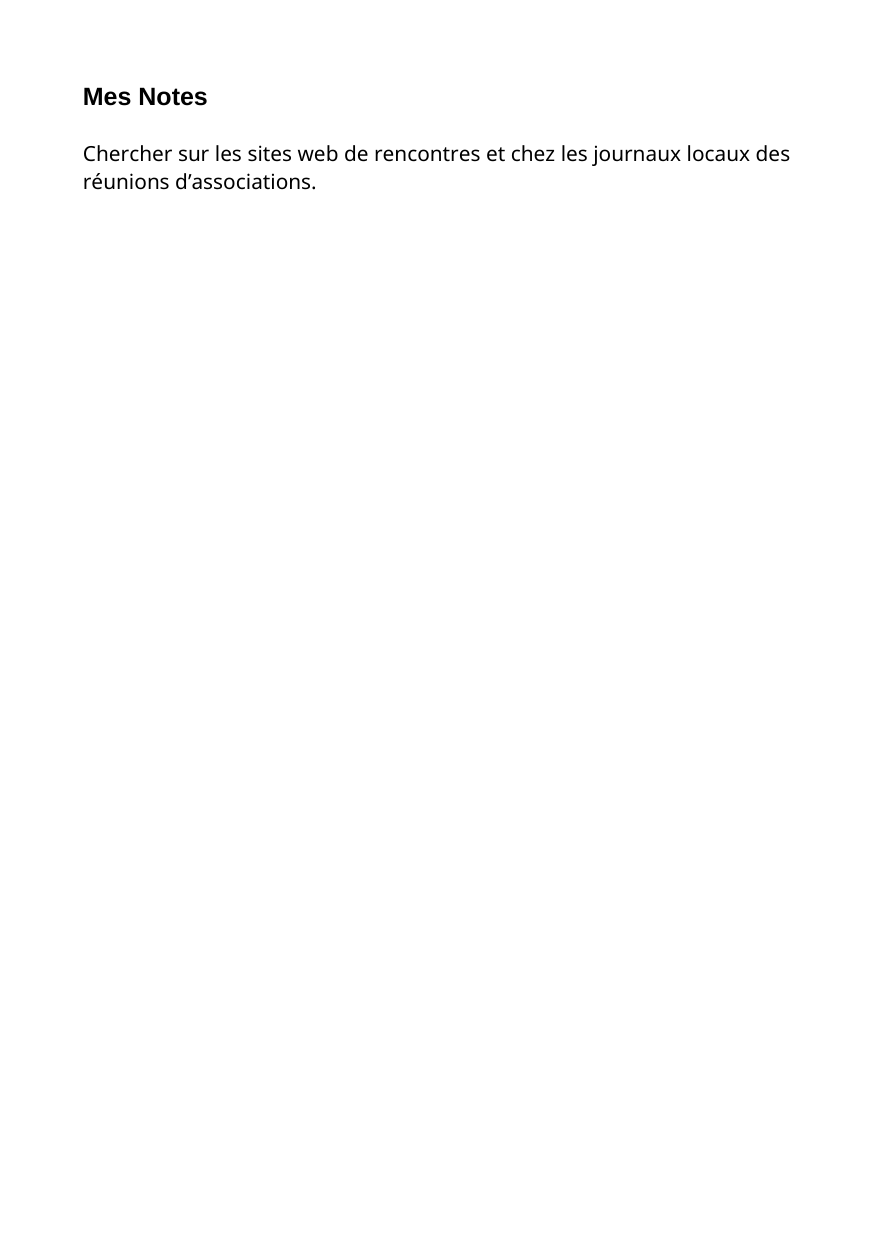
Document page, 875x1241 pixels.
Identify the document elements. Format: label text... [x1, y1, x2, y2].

subtitle Mes Notes [83, 83, 791, 111]
text Chercher sur les sites web de rencontres et chez les journaux locaux des réunions d’associations. [83, 139, 791, 196]
